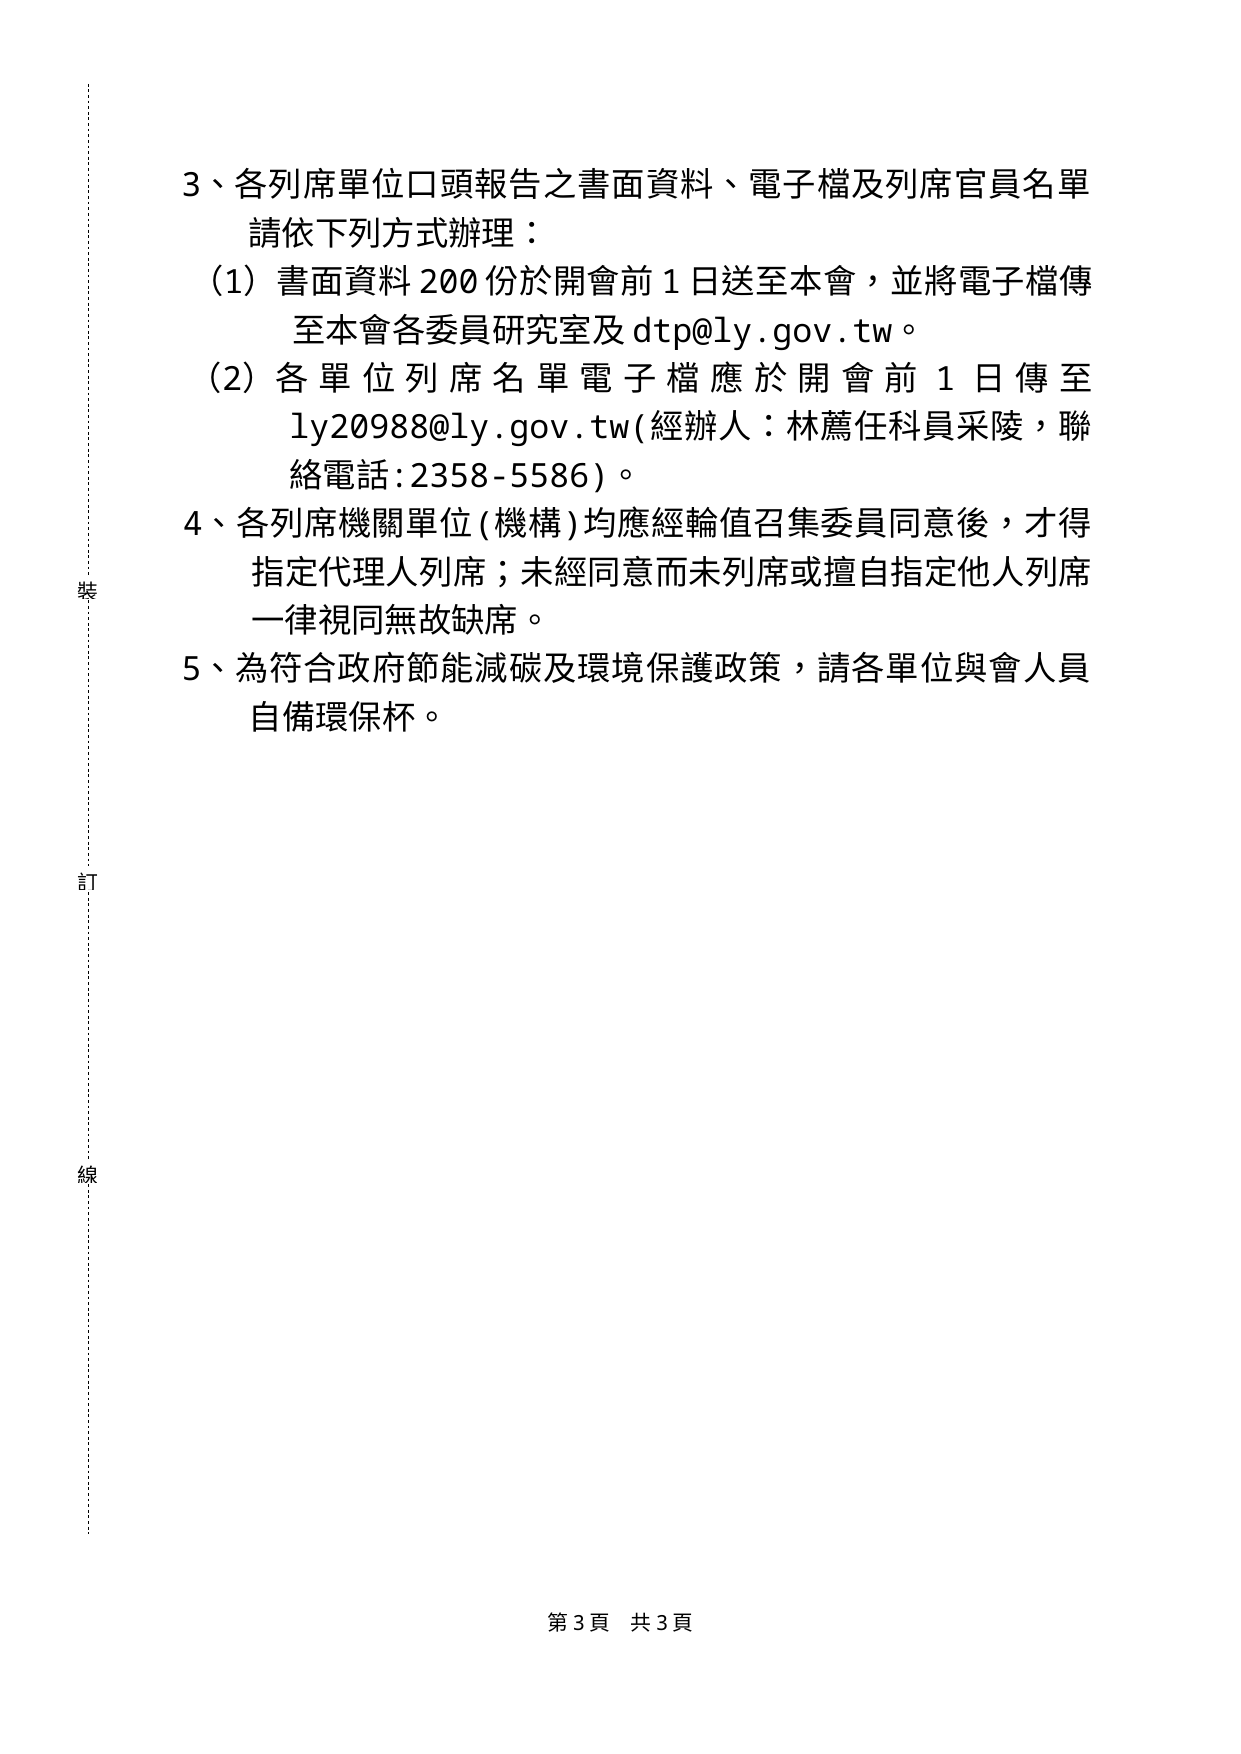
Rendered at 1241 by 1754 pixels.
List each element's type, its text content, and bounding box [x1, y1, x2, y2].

list 各單位列席名單電子檔應於開會前1日傳至ly20988@ly.gov.tw(經辦人：林薦任科員采陵，聯絡電話:2358-5586)。 [188, 352, 1092, 497]
list 各列席單位口頭報告之書面資料、電子檔及列席官員名單，請依下列方式辦理： [181, 158, 1092, 255]
list 各列席機關單位(機構)均應經輪值召集委員同意後，才得指定代理人列席；未經同意而未列席或擅自指定他人列席，一律視同無故缺席。 [183, 497, 1092, 642]
list 書面資料200份於開會前1日送至本會，並將電子檔傳至本會各委員研究室及dtp@ly.gov.tw。 [190, 255, 1092, 352]
list 為符合政府節能減碳及環境保護政策，請各單位與會人員自備環保杯。 [181, 642, 1092, 739]
